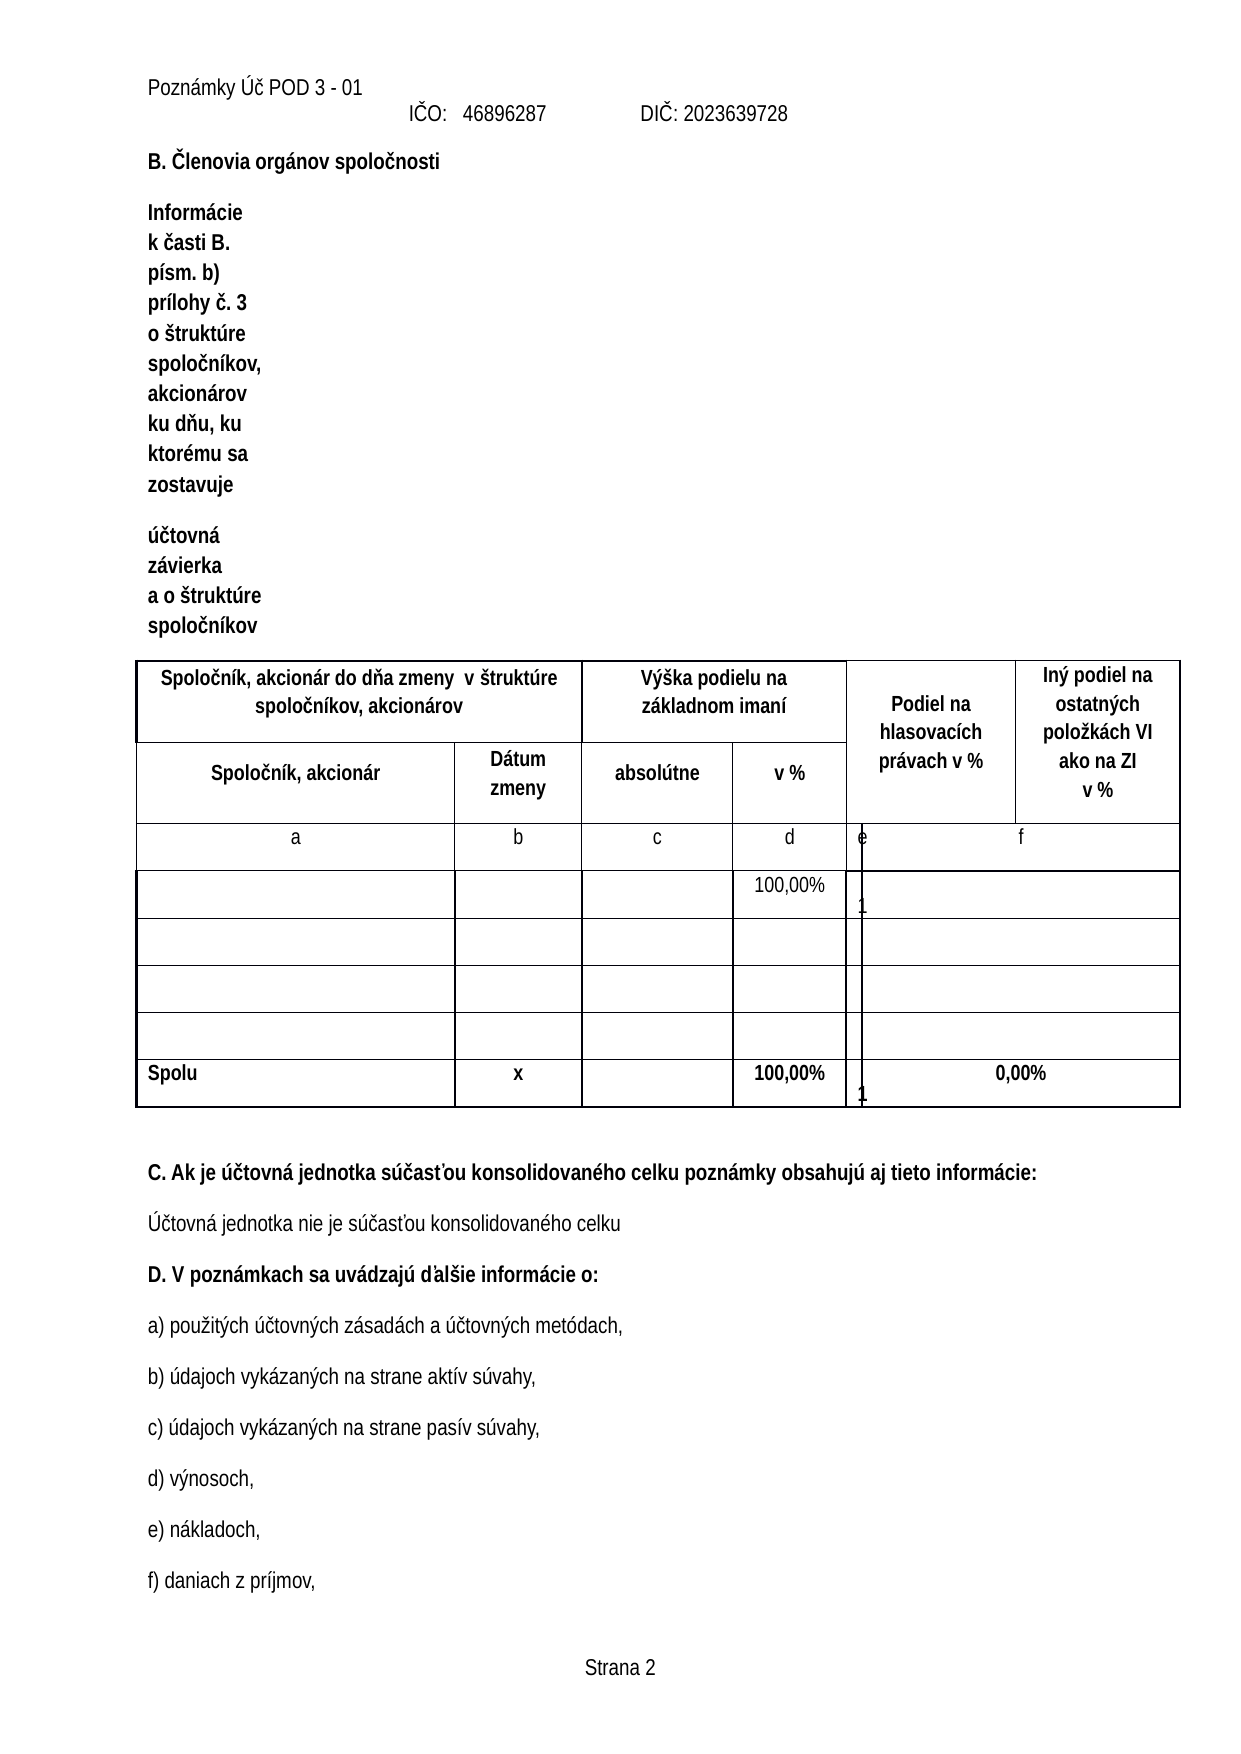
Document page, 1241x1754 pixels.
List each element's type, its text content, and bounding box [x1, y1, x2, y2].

table_cell [583, 871, 732, 918]
table_cell c [582, 824, 732, 870]
table_cell [1181, 742, 1240, 823]
text Účtovná jednotka nie je súčasťou konsolidovaného celku [148, 1210, 1141, 1236]
table_cell [1181, 823, 1240, 870]
table_cell [1181, 965, 1240, 1012]
table_cell [847, 919, 861, 965]
table_cell [847, 1013, 861, 1059]
table_cell Výška podielu na základnom imaní [583, 662, 846, 742]
table_cell [583, 1013, 732, 1059]
text C. Ak je účtovná jednotka súčasťou konsolidovaného celku poznámky obsahujú aj tieto informácie: [148, 1159, 1141, 1185]
table_cell [734, 966, 845, 1012]
table_cell [138, 871, 454, 918]
table_cell [847, 966, 861, 1012]
text e) nákladoch, [148, 1516, 1141, 1543]
table_cell 100,00% [734, 1060, 845, 1106]
text D. V poznámkach sa uvádzajú ďalšie informácie o: [148, 1261, 1141, 1287]
table_cell [456, 1013, 581, 1059]
table_cell Spoločník, akcionár do dňa zmeny v štruktúre spoločníkov, akcionárov [138, 662, 581, 742]
table_cell Spoločník, akcionár [137, 743, 454, 823]
table_cell 0,00% [863, 1060, 1179, 1106]
table_cell [456, 966, 581, 1012]
table_cell [734, 919, 845, 965]
table_cell Podiel na hlasovacích právach v % [847, 661, 1015, 823]
table_cell e [847, 824, 861, 870]
text d) výnosoch, [148, 1465, 1141, 1492]
table_cell Iný podiel na ostatných položkách VI ako na ZI v % [1016, 661, 1179, 823]
table_cell [734, 1013, 845, 1059]
table_cell 100,00% [847, 872, 861, 918]
table_cell [138, 1013, 454, 1059]
table_cell a [137, 824, 454, 870]
text a) použitých účtovných zásadách a účtovných metódach, [148, 1312, 1141, 1338]
table_cell b [455, 824, 581, 870]
table_cell v % [733, 743, 846, 823]
table_cell [863, 1013, 1179, 1059]
table_cell [1181, 1012, 1240, 1059]
table_header Informácie k časti B. písm. b) prílohy č. 3 o štruktúre spoločníkov, akcionárov ku dňu, ku ktorému sa zostavuje účtovná závierka a o štruktúre spoločníkov [136, 199, 281, 659]
table_cell Dátum zmeny [455, 743, 581, 823]
table_cell Spolu [138, 1060, 454, 1106]
table_cell f [863, 824, 1179, 870]
table_cell [863, 872, 1179, 918]
table_cell x [456, 1060, 581, 1106]
table_cell [138, 919, 454, 965]
table_cell 100,00% [847, 1060, 861, 1106]
text B. Členovia orgánov spoločnosti [148, 148, 1141, 174]
table_cell [138, 966, 454, 1012]
table_cell absolútne [582, 743, 732, 823]
table_cell [456, 919, 581, 965]
table_cell [863, 966, 1179, 1012]
table_cell d [733, 824, 846, 870]
table_cell [863, 919, 1179, 965]
table_cell [1181, 918, 1240, 965]
text f) daniach z príjmov, [148, 1567, 1141, 1594]
table_cell [1181, 660, 1240, 742]
table_cell 100,00% [734, 871, 845, 918]
table_cell [1181, 1059, 1240, 1106]
text b) údajoch vykázaných na strane aktív súvahy, [148, 1363, 1141, 1389]
table_cell [583, 1060, 732, 1106]
table_cell [583, 919, 732, 965]
table_cell [456, 871, 581, 918]
text c) údajoch vykázaných na strane pasív súvahy, [148, 1414, 1141, 1441]
table_cell [1181, 870, 1240, 918]
table_cell [583, 966, 732, 1012]
